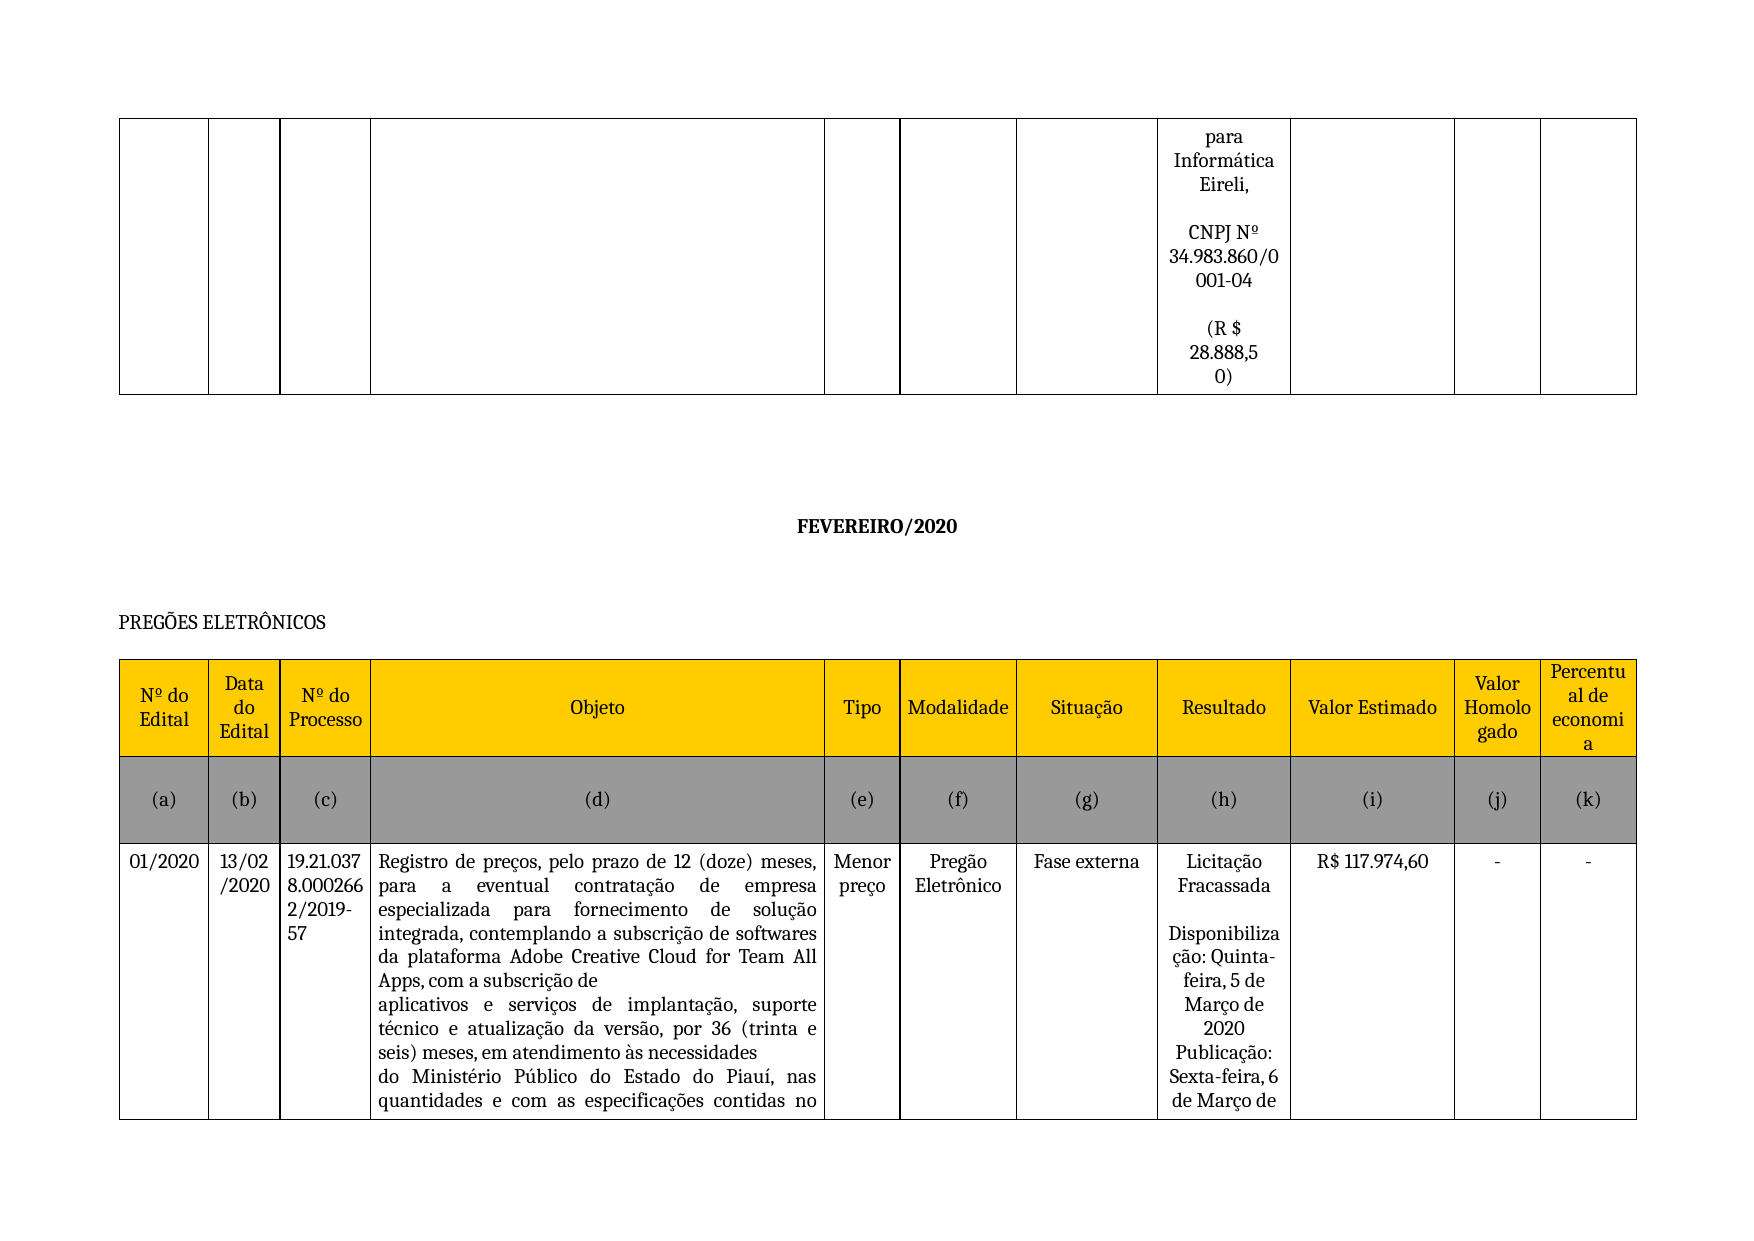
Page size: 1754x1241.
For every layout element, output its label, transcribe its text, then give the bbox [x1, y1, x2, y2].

table_header Modalidade [901, 660, 1016, 756]
table_header Percentual de economia [1541, 660, 1636, 756]
table_header Resultado [1158, 660, 1290, 756]
table_cell [209, 119, 279, 394]
table_cell (c) [281, 757, 370, 843]
table_cell R$ 117.974,60 [1291, 844, 1454, 1119]
table_cell [901, 119, 1016, 394]
table_cell (d) [371, 757, 824, 843]
table_header Data do Edital [209, 660, 279, 756]
table_cell (a) [120, 757, 208, 843]
table_cell 01/2020 [120, 844, 208, 1119]
table_cell Fase externa [1017, 844, 1157, 1119]
table_cell (k) [1541, 757, 1636, 843]
table_cell para Informática Eireli, CNPJ Nº 34.983.860/0001-04 (R $ 28.888,5 0) [1158, 119, 1290, 394]
table_header Tipo [825, 660, 899, 756]
table_cell (j) [1455, 757, 1540, 843]
text FEVEREIRO/2020 [118, 515, 1636, 539]
table_cell - [1541, 844, 1636, 1119]
table_cell [825, 119, 899, 394]
table_header Valor Estimado [1291, 660, 1454, 756]
text PREGÕES ELETRÔNICOS [118, 611, 1636, 635]
table_cell [1541, 119, 1636, 394]
table_cell [120, 119, 208, 394]
table_cell [1017, 119, 1157, 394]
table_cell Menor preço [825, 844, 899, 1119]
table_header Objeto [371, 660, 824, 756]
table_cell Licitação Fracassada Disponibilização: Quinta-feira, 5 de Março de 2020 Publicação: Sexta-feira, 6 de Março de [1158, 844, 1290, 1119]
table_cell [1291, 119, 1454, 394]
table_cell [281, 119, 370, 394]
table_header Valor Homologado [1455, 660, 1540, 756]
table_cell - [1455, 844, 1540, 1119]
table_header Situação [1017, 660, 1157, 756]
table_cell (h) [1158, 757, 1290, 843]
table_cell Pregão Eletrônico [901, 844, 1016, 1119]
table_header Nº do Edital [120, 660, 208, 756]
table_cell (b) [209, 757, 279, 843]
table_cell [1455, 119, 1540, 394]
table_cell [371, 119, 824, 394]
table_header Nº do Processo [281, 660, 370, 756]
table_cell (g) [1017, 757, 1157, 843]
table_cell 13/02/2020 [209, 844, 279, 1119]
table_cell 19.21.0378.0002662/2019-57 [281, 844, 370, 1119]
table_cell (i) [1291, 757, 1454, 843]
table_cell Registro de preços, pelo prazo de 12 (doze) meses, para a eventual contratação de empresa especializada para fornecimento de solução integrada, contemplando a subscrição de softwares da plataforma Adobe Creative Cloud for Team All Apps, com a subscrição de aplicativos e serviços de implantação, suporte técnico e atualização da versão, por 36 (trinta e seis) meses, em atendimento às necessidades do Ministério Público do Estado do Piauí, nas quantidades e com as especificações contidas no [371, 844, 824, 1119]
table_cell (f) [901, 757, 1016, 843]
table_cell (e) [825, 757, 899, 843]
